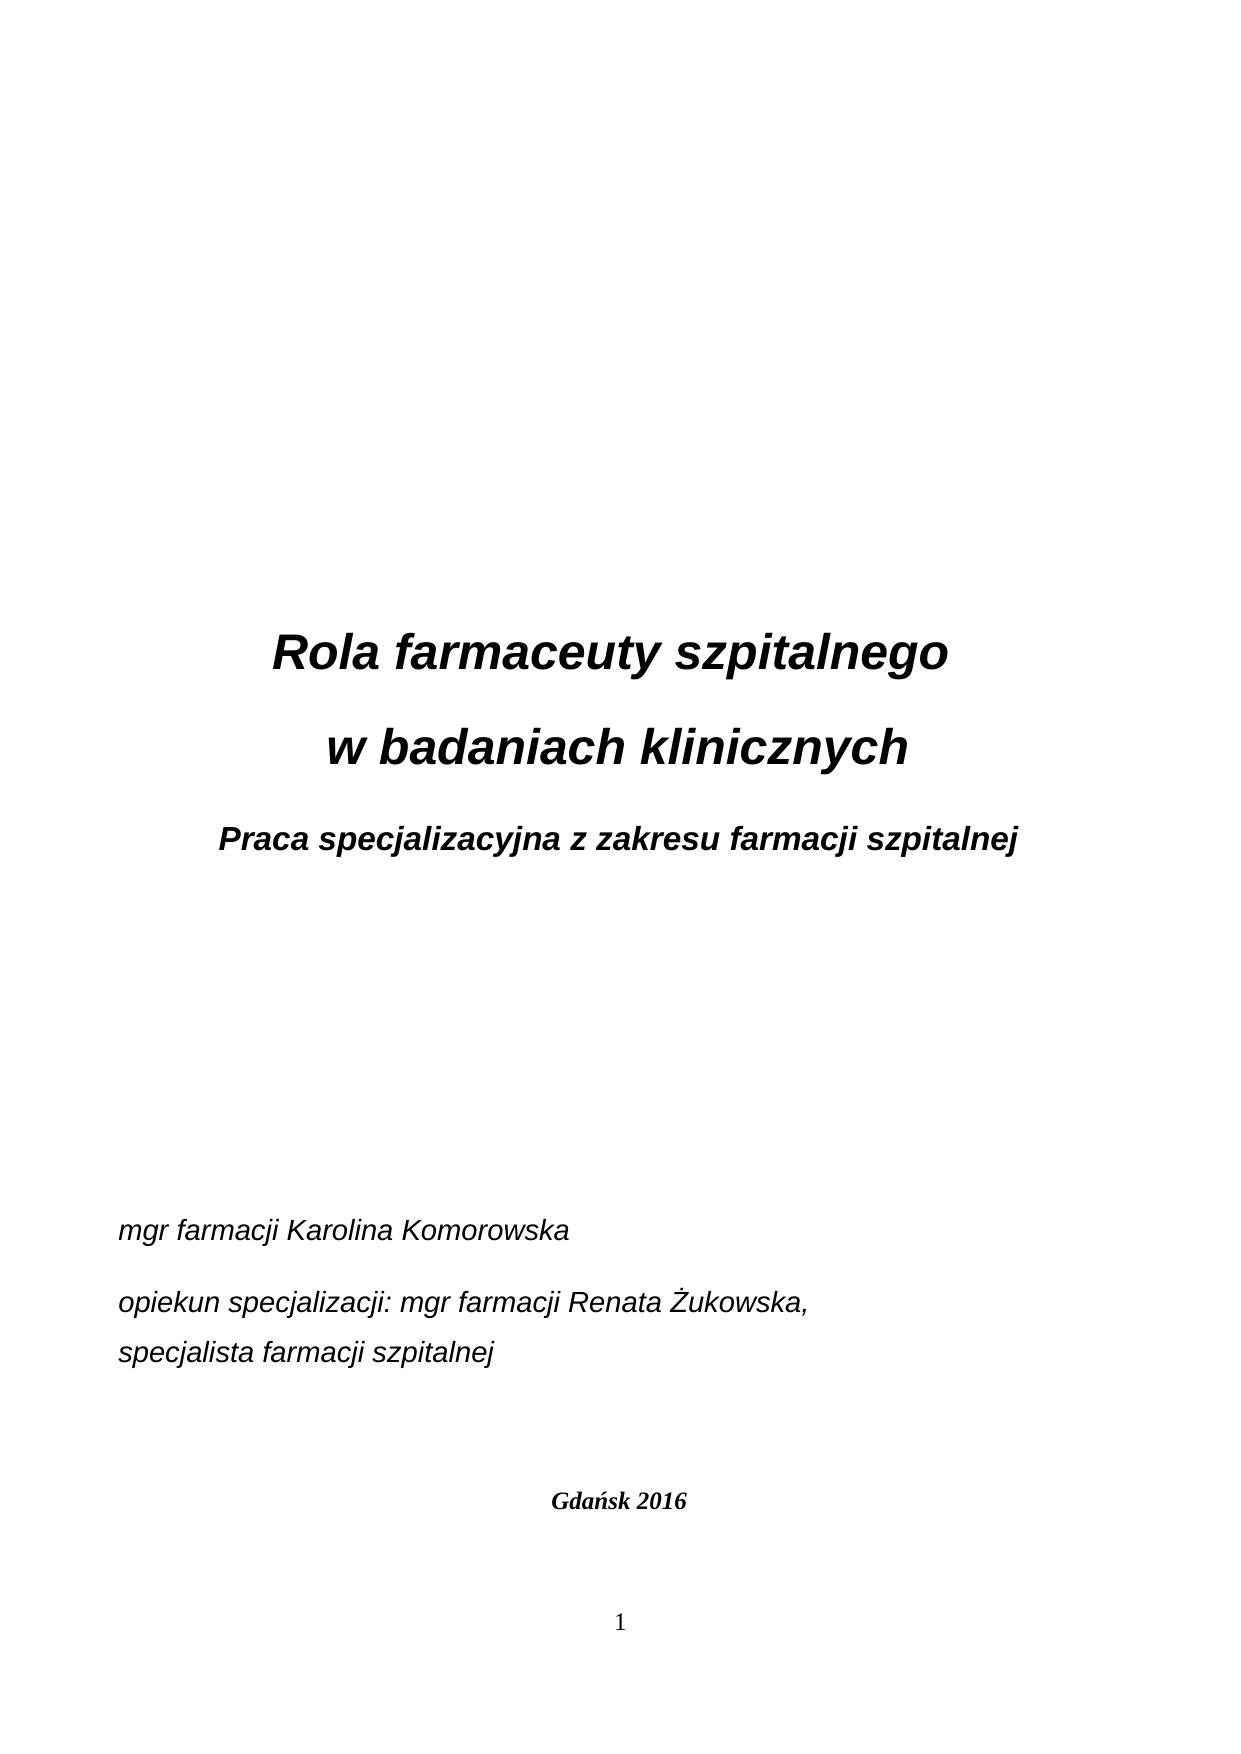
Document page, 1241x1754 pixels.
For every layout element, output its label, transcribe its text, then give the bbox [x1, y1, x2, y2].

text Gdańsk 2016 [118, 1486, 1122, 1515]
text Praca specjalizacyjna z zakresu farmacji szpitalnej [118, 819, 1122, 857]
text specjalista farmacji szpitalnej [118, 1335, 1122, 1368]
subtitle w badaniach klinicznych [118, 717, 1122, 774]
text mgr farmacji Karolina Komorowska [118, 1213, 1122, 1246]
subtitle Rola farmaceuty szpitalnego [118, 622, 1122, 679]
text opiekun specjalizacji: mgr farmacji Renata Żukowska, [118, 1285, 1122, 1318]
